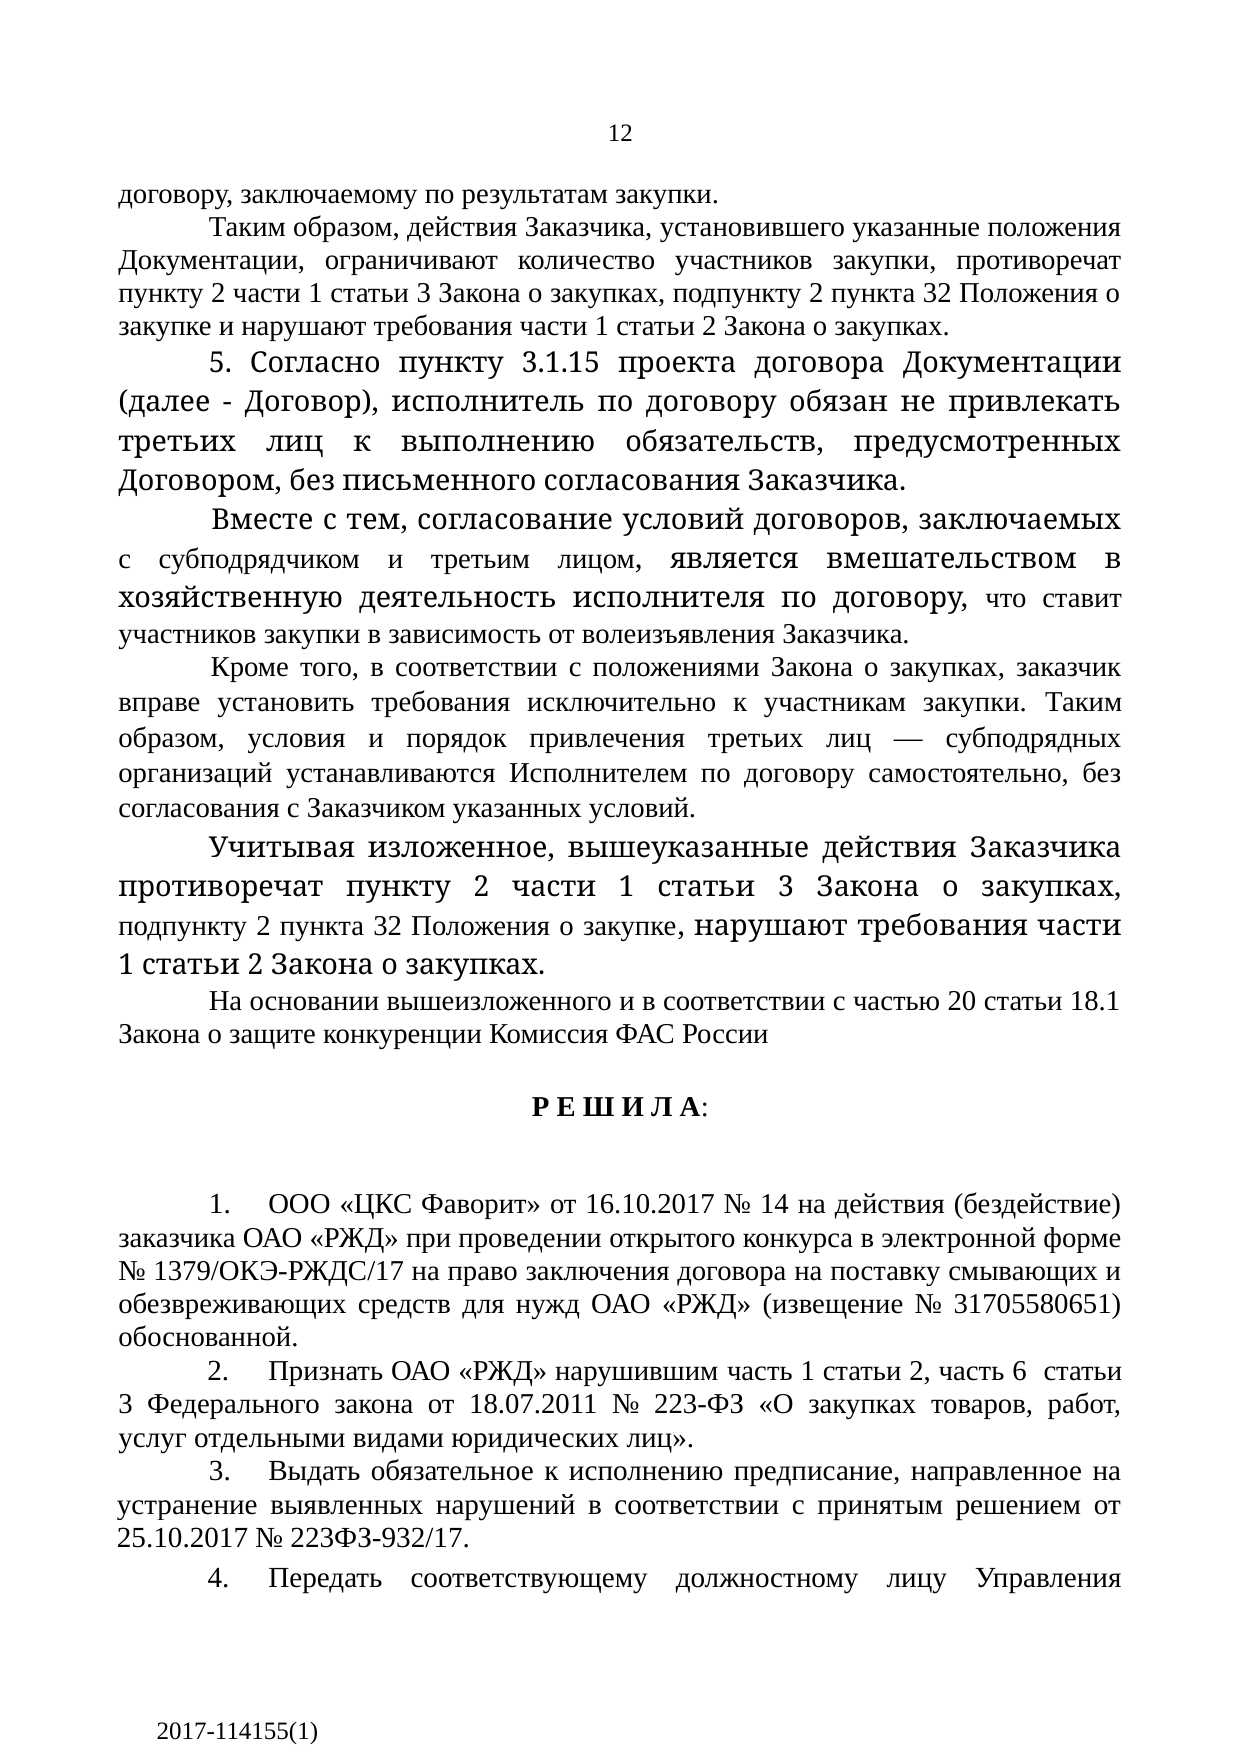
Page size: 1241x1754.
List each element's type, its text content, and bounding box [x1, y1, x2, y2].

list Передать соответствующему должностному лицу Управления [117, 1560, 1122, 1593]
text Кроме того, в соответствии с положениями Закона о закупках, заказчик вправе установить требования исключительно к участникам закупки. Таким образом, условия и порядок привлечения третьих лиц — субподрядных организаций устанавливаются Исполнителем по договору самостоятельно, без согласования с Заказчиком указанных условий. [118, 649, 1122, 824]
list ООО «ЦКС Фаворит» от 16.10.2017 № 14 на действия (бездействие) заказчика ОАО «РЖД» при проведении открытого конкурса в электронной форме № 1379/ОКЭ-РЖДС/17 на право заключения договора на поставку смывающих и обезвреживающих средств для нужд ОАО «РЖД» (извещение № 31705580651) обоснованной. [118, 1187, 1122, 1353]
text договору, заключаемому по результатам закупки. [118, 176, 1122, 209]
text Таким образом, действия Заказчика, установившего указанные положения Документации, ограничивают количество участников закупки, противоречат пункту 2 части 1 статьи 3 Закона о закупках, подпункту 2 пункта 32 Положения о закупке и нарушают требования части 1 статьи 2 Закона о закупках. [118, 209, 1122, 342]
list Выдать обязательное к исполнению предписание, направленное на устранение выявленных нарушений в соответствии с принятым решением от 25.10.2017 № 223ФЗ-932/17. [117, 1453, 1122, 1554]
text На основании вышеизложенного и в соответствии с частью 20 статьи 18.1 Закона о защите конкуренции Комиссия ФАС России [118, 983, 1122, 1049]
text Вместе с тем, согласование условий договоров, заключаемых с субподрядчиком и третьим лицом, является вмешательством в хозяйственную деятельность исполнителя по договору, что ставит участников закупки в зависимость от волеизъявления Заказчика. [118, 499, 1122, 649]
text Учитывая изложенное, вышеуказанные действия Заказчика противоречат пункту 2 части 1 статьи 3 Закона о закупках, подпункту 2 пункта 32 Положения о закупке, нарушают требования части 1 статьи 2 Закона о закупках. [118, 826, 1122, 983]
list Признать ОАО «РЖД» нарушившим часть 1 статьи 2, часть 6 статьи 3 Федерального закона от 18.07.2011 № 223-ФЗ «О закупках товаров, работ, услуг отдельными видами юридических лиц». [118, 1353, 1122, 1453]
text Р Е Ш И Л А: [118, 1090, 1122, 1123]
text 5. Согласно пункту 3.1.15 проекта договора Документации (далее - Договор), исполнитель по договору обязан не привлекать третьих лиц к выполнению обязательств, предусмотренных Договором, без письменного согласования Заказчика. [118, 342, 1122, 499]
